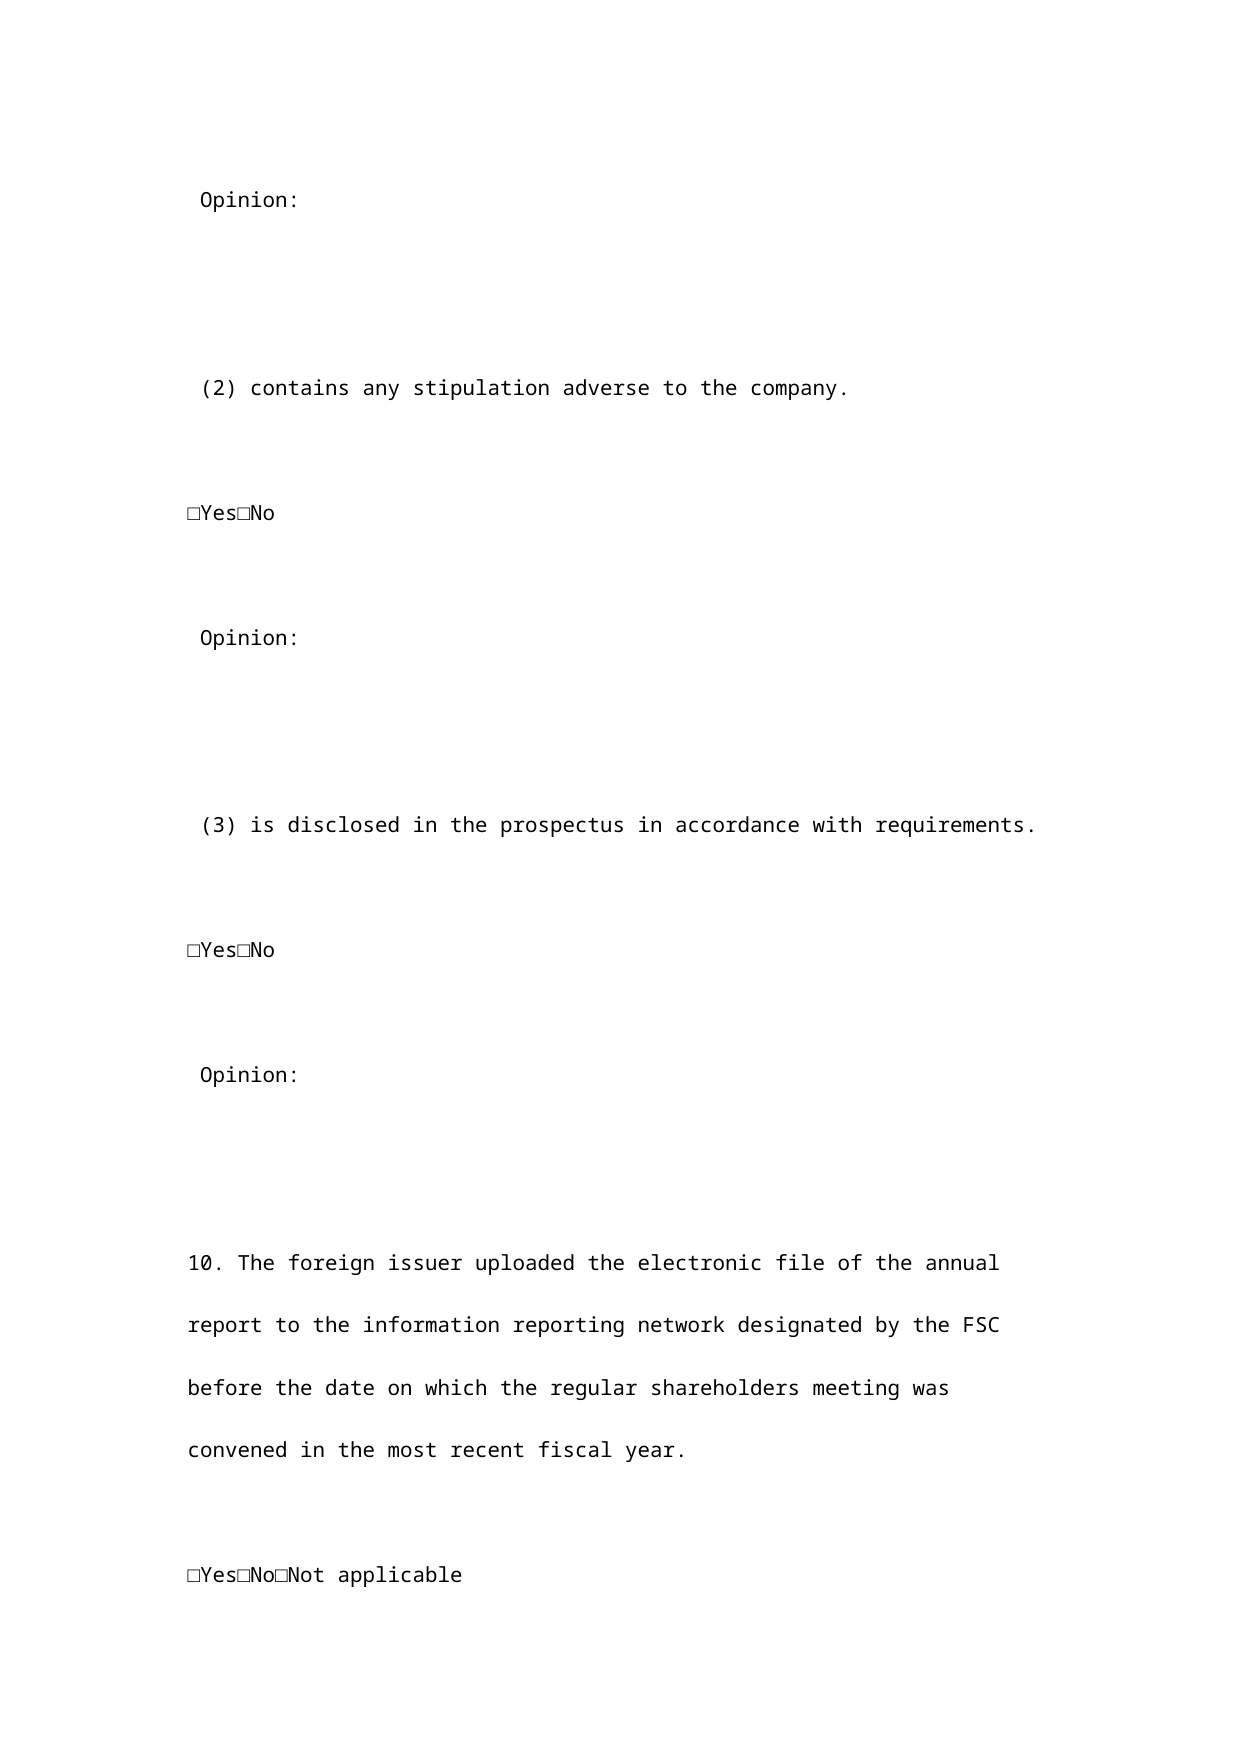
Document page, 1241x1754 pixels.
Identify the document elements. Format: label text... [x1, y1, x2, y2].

text Opinion: [187, 158, 1053, 221]
text □Yes□No□Not applicable [187, 1471, 1053, 1596]
text (3) is disclosed in the prospectus in accordance with requirements. [187, 783, 1053, 846]
text □Yes□No [187, 408, 1053, 533]
text □Yes□No [187, 846, 1053, 971]
text Opinion: [187, 596, 1053, 658]
text (2) contains any stipulation adverse to the company. [187, 346, 1053, 408]
text Opinion: [187, 1033, 1053, 1096]
text 10. The foreign issuer uploaded the electronic file of the annual report to the information reporting network designated by the FSC before the date on which the regular shareholders meeting was convened in the most recent fiscal year. [187, 1221, 1053, 1471]
